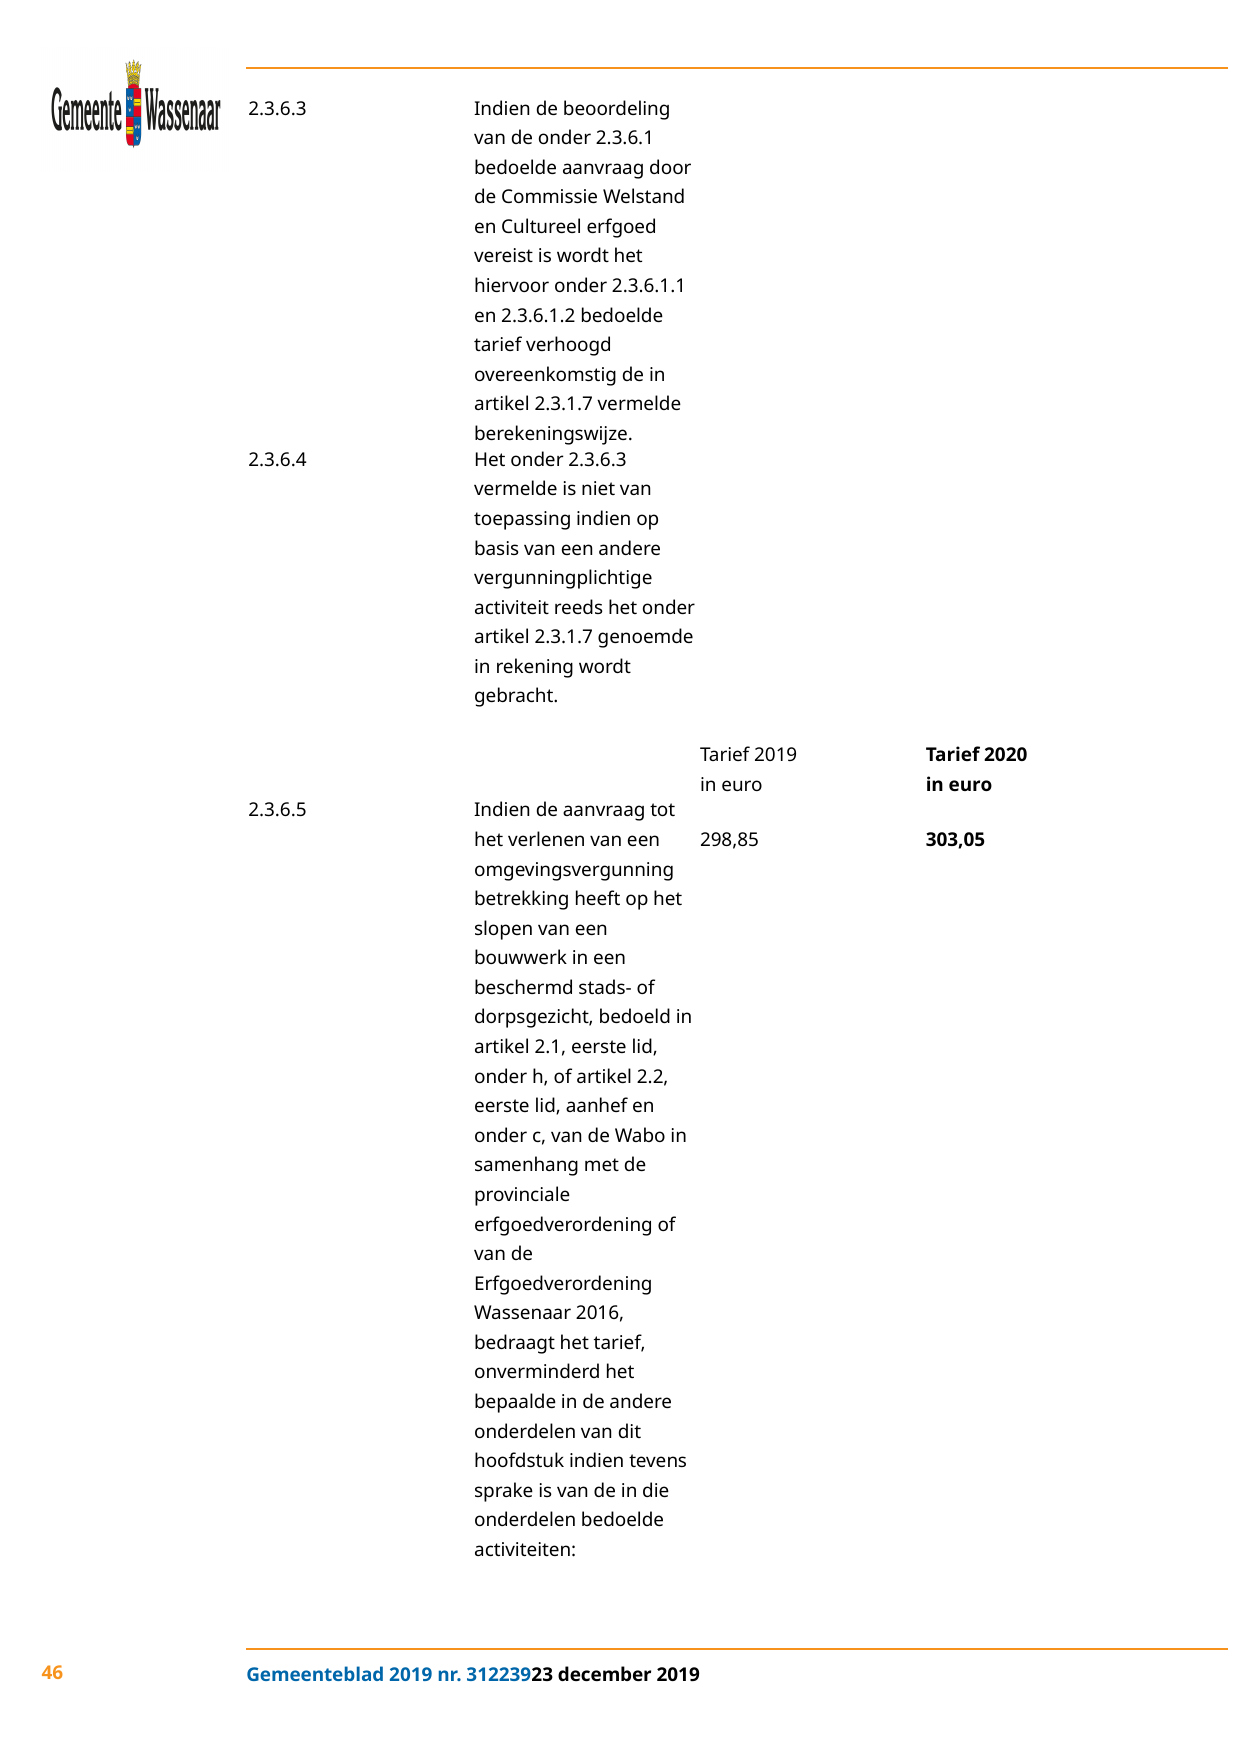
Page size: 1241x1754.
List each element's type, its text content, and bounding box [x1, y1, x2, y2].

table_cell 2.3.6.3 [248, 95, 474, 446]
table_cell [474, 1562, 700, 1588]
table_cell Indien de beoordeling van de onder 2.3.6.1 bedoelde aanvraag door de Commissie Welstand en Cultureel erfgoed vereist is wordt het hiervoor onder 2.3.6.1.1 en 2.3.6.1.2 bedoelde tarief verhoogd overeenkomstig de in artikel 2.3.1.7 vermelde berekeningswijze. [474, 95, 700, 446]
table_cell [700, 95, 926, 446]
table_cell [926, 446, 1152, 708]
picture [41, 47, 231, 172]
table_cell 2.3.6.5 [248, 797, 474, 1562]
table_header [248, 741, 474, 797]
table_cell [700, 1562, 926, 1588]
table_cell 303,05 [926, 797, 1152, 1562]
table_cell [926, 95, 1152, 446]
table_cell Indien de aanvraag tot het verlenen van een omgevingsvergunning betrekking heeft op het slopen van een bouwwerk in een beschermd stads- of dorpsgezicht, bedoeld in artikel 2.1, eerste lid, onder h, of artikel 2.2, eerste lid, aanhef en onder c, van de Wabo in samenhang met de provinciale erfgoedverordening of van de Erfgoedverordening Wassenaar 2016, bedraagt het tarief, onverminderd het bepaalde in de andere onderdelen van dit hoofdstuk indien tevens sprake is van de in die onderdelen bedoelde activiteiten: [474, 797, 700, 1562]
table_cell 298,85 [700, 797, 926, 1562]
table_cell [700, 446, 926, 708]
table_cell [248, 1562, 474, 1588]
table_header Tarief 2020 in euro [926, 741, 1152, 797]
table_header [474, 741, 700, 797]
table_cell 2.3.6.4 [248, 446, 474, 708]
table_cell [926, 1562, 1152, 1588]
table_header Tarief 2019 in euro [700, 741, 926, 797]
table_cell Het onder 2.3.6.3 vermelde is niet van toepassing indien op basis van een andere vergunningplichtige activiteit reeds het onder artikel 2.3.1.7 genoemde in rekening wordt gebracht. [474, 446, 700, 708]
